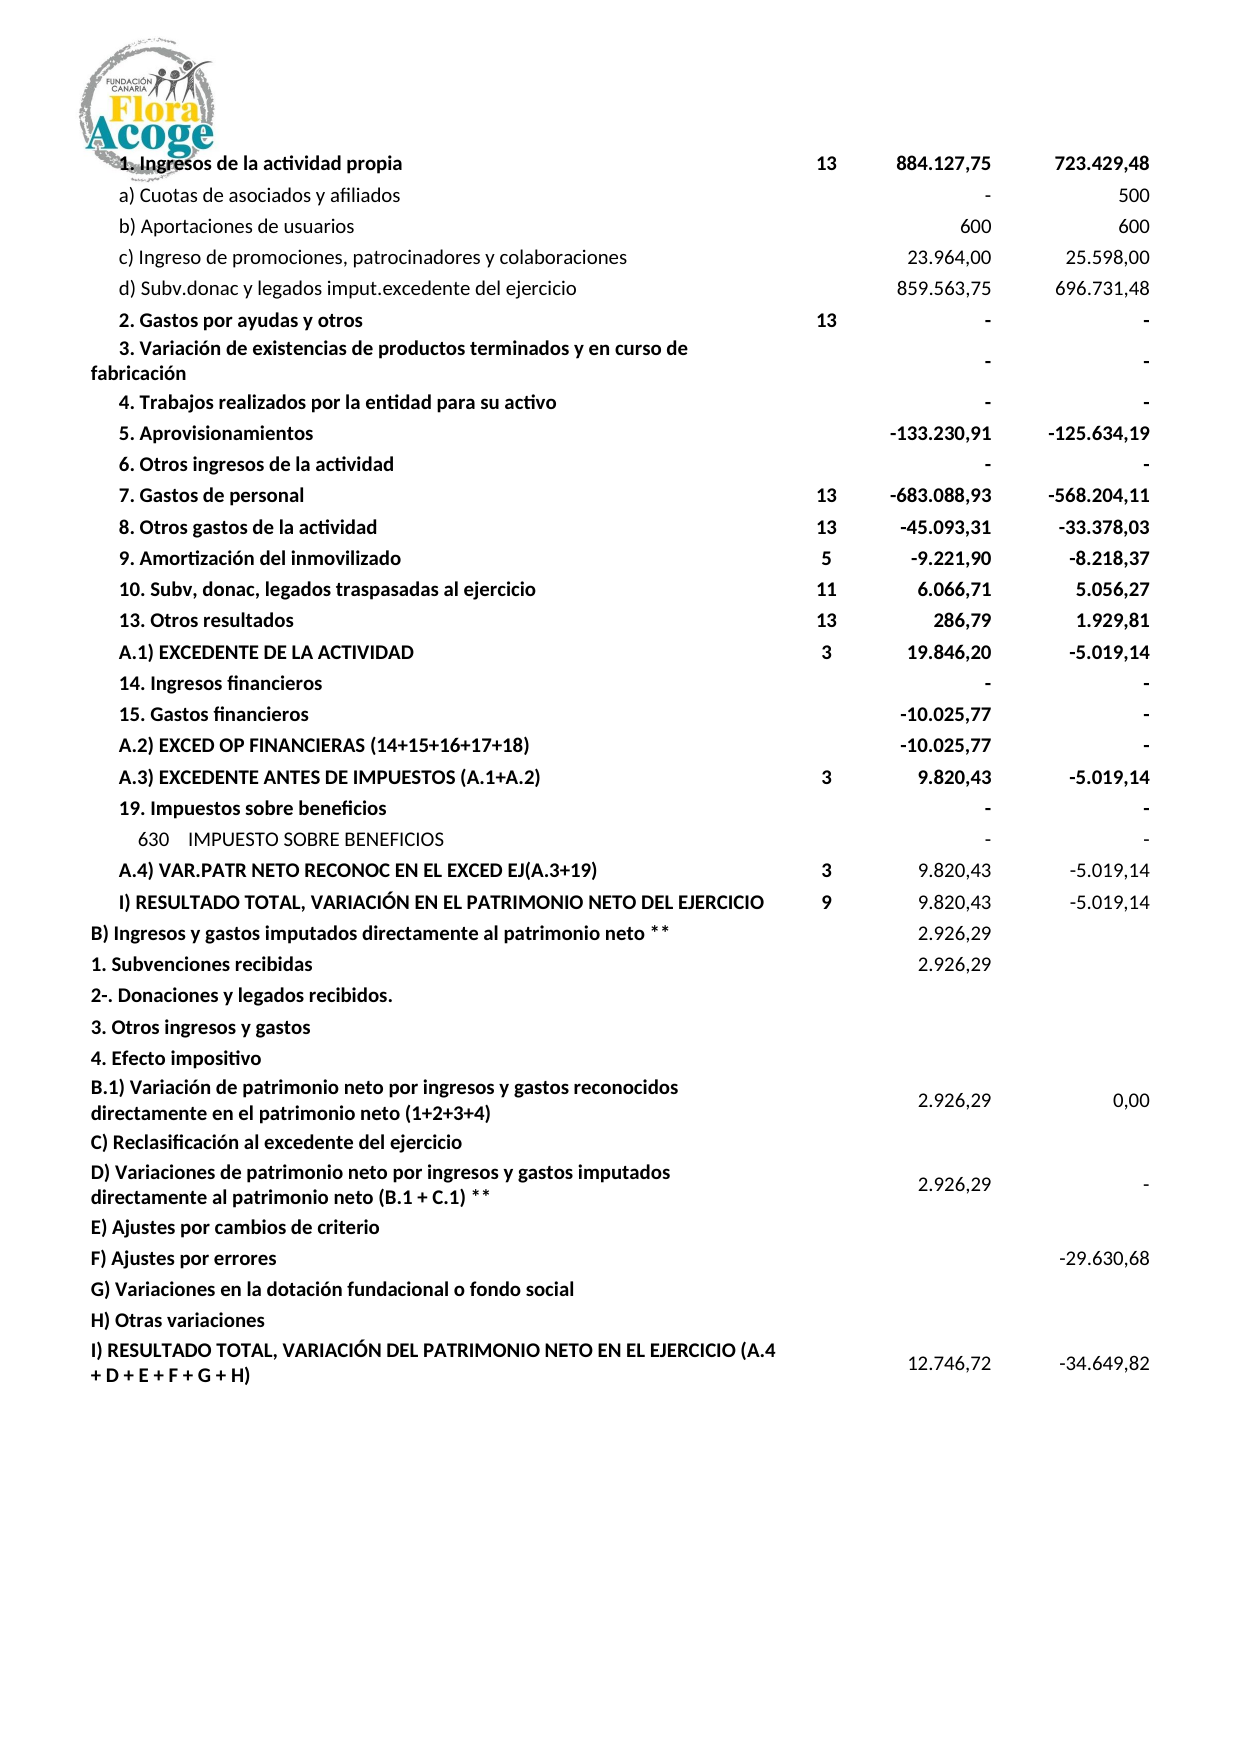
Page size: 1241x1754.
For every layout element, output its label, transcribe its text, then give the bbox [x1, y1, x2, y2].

table_cell 4. Efecto impositivo [83, 1042, 794, 1073]
table_cell - [999, 730, 1157, 761]
table_cell [794, 792, 859, 823]
table_cell A.2) EXCED OP FINANCIERAS (14+15+16+17+18) [83, 730, 794, 761]
table_cell [794, 667, 859, 698]
table_cell -45.093,31 [859, 511, 999, 542]
table_cell [794, 699, 859, 730]
table_cell [794, 1042, 859, 1073]
table_cell [999, 1127, 1157, 1158]
table_cell 15. Gastos financieros [83, 699, 794, 730]
table_cell [999, 980, 1157, 1011]
table_cell 12.746,72 [859, 1336, 999, 1389]
table_cell [794, 335, 859, 386]
table_cell 8. Otros gastos de la actividad [83, 511, 794, 542]
table_cell H) Otras variaciones [83, 1305, 794, 1336]
table_cell - [859, 449, 999, 480]
table_cell - [859, 179, 999, 210]
table_cell A.1) EXCEDENTE DE LA ACTIVIDAD [83, 636, 794, 667]
table_cell 13 [794, 511, 859, 542]
table_cell -29.630,68 [999, 1242, 1157, 1273]
table_cell a) Cuotas de asociados y afiliados [83, 179, 794, 210]
table_cell -5.019,14 [999, 886, 1157, 917]
table_cell -9.221,90 [859, 542, 999, 573]
table_cell I) RESULTADO TOTAL, VARIACIÓN EN EL PATRIMONIO NETO DEL EJERCICIO [83, 886, 794, 917]
table_cell d) Subv.donac y legados imput.excedente del ejercicio [83, 273, 794, 304]
table_cell - [859, 792, 999, 823]
table_cell 13 [794, 605, 859, 636]
table_cell [859, 1242, 999, 1273]
table_cell 2.926,29 [859, 949, 999, 980]
table_cell [794, 273, 859, 304]
table_cell 3. Otros ingresos y gastos [83, 1011, 794, 1042]
table_cell [794, 386, 859, 417]
table_cell [999, 917, 1157, 948]
table_cell A.4) VAR.PATR NETO RECONOC EN EL EXCED EJ(A.3+19) [83, 855, 794, 886]
table_cell [859, 1274, 999, 1305]
table_cell 2. Gastos por ayudas y otros [83, 304, 794, 335]
table_cell 884.127,75 [859, 148, 999, 179]
table_cell -10.025,77 [859, 699, 999, 730]
table_cell [794, 1242, 859, 1273]
table_cell 13 [794, 148, 859, 179]
table_cell - [999, 699, 1157, 730]
table_cell -125.634,19 [999, 417, 1157, 448]
table_cell -5.019,14 [999, 636, 1157, 667]
table_cell [859, 1305, 999, 1336]
table_cell [794, 1074, 859, 1127]
table_cell 19. Impuestos sobre beneficios [83, 792, 794, 823]
table_cell [999, 1011, 1157, 1042]
table_cell 3. Variación de existencias de productos terminados y en curso de fabricación [83, 335, 794, 386]
table_cell -10.025,77 [859, 730, 999, 761]
table_cell 19.846,20 [859, 636, 999, 667]
table_cell [794, 949, 859, 980]
table_cell 25.598,00 [999, 241, 1157, 273]
table_cell [794, 417, 859, 448]
table_cell [794, 1011, 859, 1042]
table_cell 9.820,43 [859, 761, 999, 792]
table_cell 3 [794, 855, 859, 886]
table_cell 286,79 [859, 605, 999, 636]
table_cell -133.230,91 [859, 417, 999, 448]
table_cell 11 [794, 574, 859, 605]
table_cell - [859, 824, 999, 855]
table_cell -8.218,37 [999, 542, 1157, 573]
table_cell - [999, 1158, 1157, 1211]
table_cell [794, 241, 859, 273]
table_cell 23.964,00 [859, 241, 999, 273]
table_cell [794, 1211, 859, 1242]
table_cell 7. Gastos de personal [83, 480, 794, 511]
table_cell 723.429,48 [999, 148, 1157, 179]
table_cell 630 IMPUESTO SOBRE BENEFICIOS [83, 824, 794, 855]
table_cell 14. Ingresos financieros [83, 667, 794, 698]
table_cell 13. Otros resultados [83, 605, 794, 636]
table_cell 13 [794, 304, 859, 335]
table_cell - [859, 304, 999, 335]
table_cell [859, 1211, 999, 1242]
table_cell -568.204,11 [999, 480, 1157, 511]
table_cell - [999, 449, 1157, 480]
table_cell c) Ingreso de promociones, patrocinadores y colaboraciones [83, 241, 794, 273]
table_cell 2.926,29 [859, 1074, 999, 1127]
table_cell 9. Amortización del inmovilizado [83, 542, 794, 573]
table_cell 0,00 [999, 1074, 1157, 1127]
table_cell [794, 179, 859, 210]
table_cell 13 [794, 480, 859, 511]
table_cell b) Aportaciones de usuarios [83, 210, 794, 241]
table_cell -5.019,14 [999, 855, 1157, 886]
table_cell - [999, 824, 1157, 855]
table_cell 600 [999, 210, 1157, 241]
table_cell [999, 1305, 1157, 1336]
table_cell 4. Trabajos realizados por la entidad para su activo [83, 386, 794, 417]
table_cell 500 [999, 179, 1157, 210]
table_cell 696.731,48 [999, 273, 1157, 304]
table_cell [794, 917, 859, 948]
table_cell [794, 210, 859, 241]
table_cell - [999, 335, 1157, 386]
table_cell 859.563,75 [859, 273, 999, 304]
table_cell D) Variaciones de patrimonio neto por ingresos y gastos imputados directamente al patrimonio neto (B.1 + C.1) ** [83, 1158, 794, 1211]
table_cell [794, 730, 859, 761]
table_cell E) Ajustes por cambios de criterio [83, 1211, 794, 1242]
table_cell 9.820,43 [859, 855, 999, 886]
table_cell - [999, 304, 1157, 335]
table_cell [794, 1305, 859, 1336]
table_cell 600 [859, 210, 999, 241]
table_cell 5. Aprovisionamientos [83, 417, 794, 448]
table_cell G) Variaciones en la dotación fundacional o fondo social [83, 1274, 794, 1305]
table_cell [794, 1336, 859, 1389]
table_cell [999, 1042, 1157, 1073]
table_cell 6. Otros ingresos de la actividad [83, 449, 794, 480]
table_cell 1.929,81 [999, 605, 1157, 636]
table_cell [859, 1127, 999, 1158]
table_cell 2.926,29 [859, 917, 999, 948]
table_cell A.3) EXCEDENTE ANTES DE IMPUESTOS (A.1+A.2) [83, 761, 794, 792]
table_cell [794, 1158, 859, 1211]
table_cell -683.088,93 [859, 480, 999, 511]
table_cell B.1) Variación de patrimonio neto por ingresos y gastos reconocidos directamente en el patrimonio neto (1+2+3+4) [83, 1074, 794, 1127]
table_cell F) Ajustes por errores [83, 1242, 794, 1273]
table_cell [794, 1274, 859, 1305]
table_cell - [859, 335, 999, 386]
table_cell I) RESULTADO TOTAL, VARIACIÓN DEL PATRIMONIO NETO EN EL EJERCICIO (A.4 + D + E + F + G + H) [83, 1336, 794, 1389]
table_cell -33.378,03 [999, 511, 1157, 542]
table_cell 3 [794, 636, 859, 667]
table_cell 10. Subv, donac, legados traspasadas al ejercicio [83, 574, 794, 605]
table_cell - [999, 792, 1157, 823]
table_cell C) Reclasificación al excedente del ejercicio [83, 1127, 794, 1158]
table_cell [999, 1274, 1157, 1305]
table_cell - [999, 667, 1157, 698]
table_cell - [859, 386, 999, 417]
table_cell [794, 1127, 859, 1158]
table_cell 2-. Donaciones y legados recibidos. [83, 980, 794, 1011]
table_cell - [999, 386, 1157, 417]
table_cell -5.019,14 [999, 761, 1157, 792]
table_cell 5 [794, 542, 859, 573]
table_cell -34.649,82 [999, 1336, 1157, 1389]
table_cell 9 [794, 886, 859, 917]
table_cell 1. Ingresos de la actividad propia [234, 148, 794, 179]
table_cell [859, 1011, 999, 1042]
table_cell 2.926,29 [859, 1158, 999, 1211]
table_cell [794, 824, 859, 855]
table_cell [794, 980, 859, 1011]
table_cell 1. Subvenciones recibidas [83, 949, 794, 980]
table_cell [999, 1211, 1157, 1242]
table_cell 5.056,27 [999, 574, 1157, 605]
table_cell [999, 949, 1157, 980]
table_cell B) Ingresos y gastos imputados directamente al patrimonio neto ** [83, 917, 794, 948]
table_cell - [859, 667, 999, 698]
table_cell 6.066,71 [859, 574, 999, 605]
table_cell 3 [794, 761, 859, 792]
table_cell [859, 1042, 999, 1073]
table_cell [859, 980, 999, 1011]
table_cell [794, 449, 859, 480]
table_cell 9.820,43 [859, 886, 999, 917]
